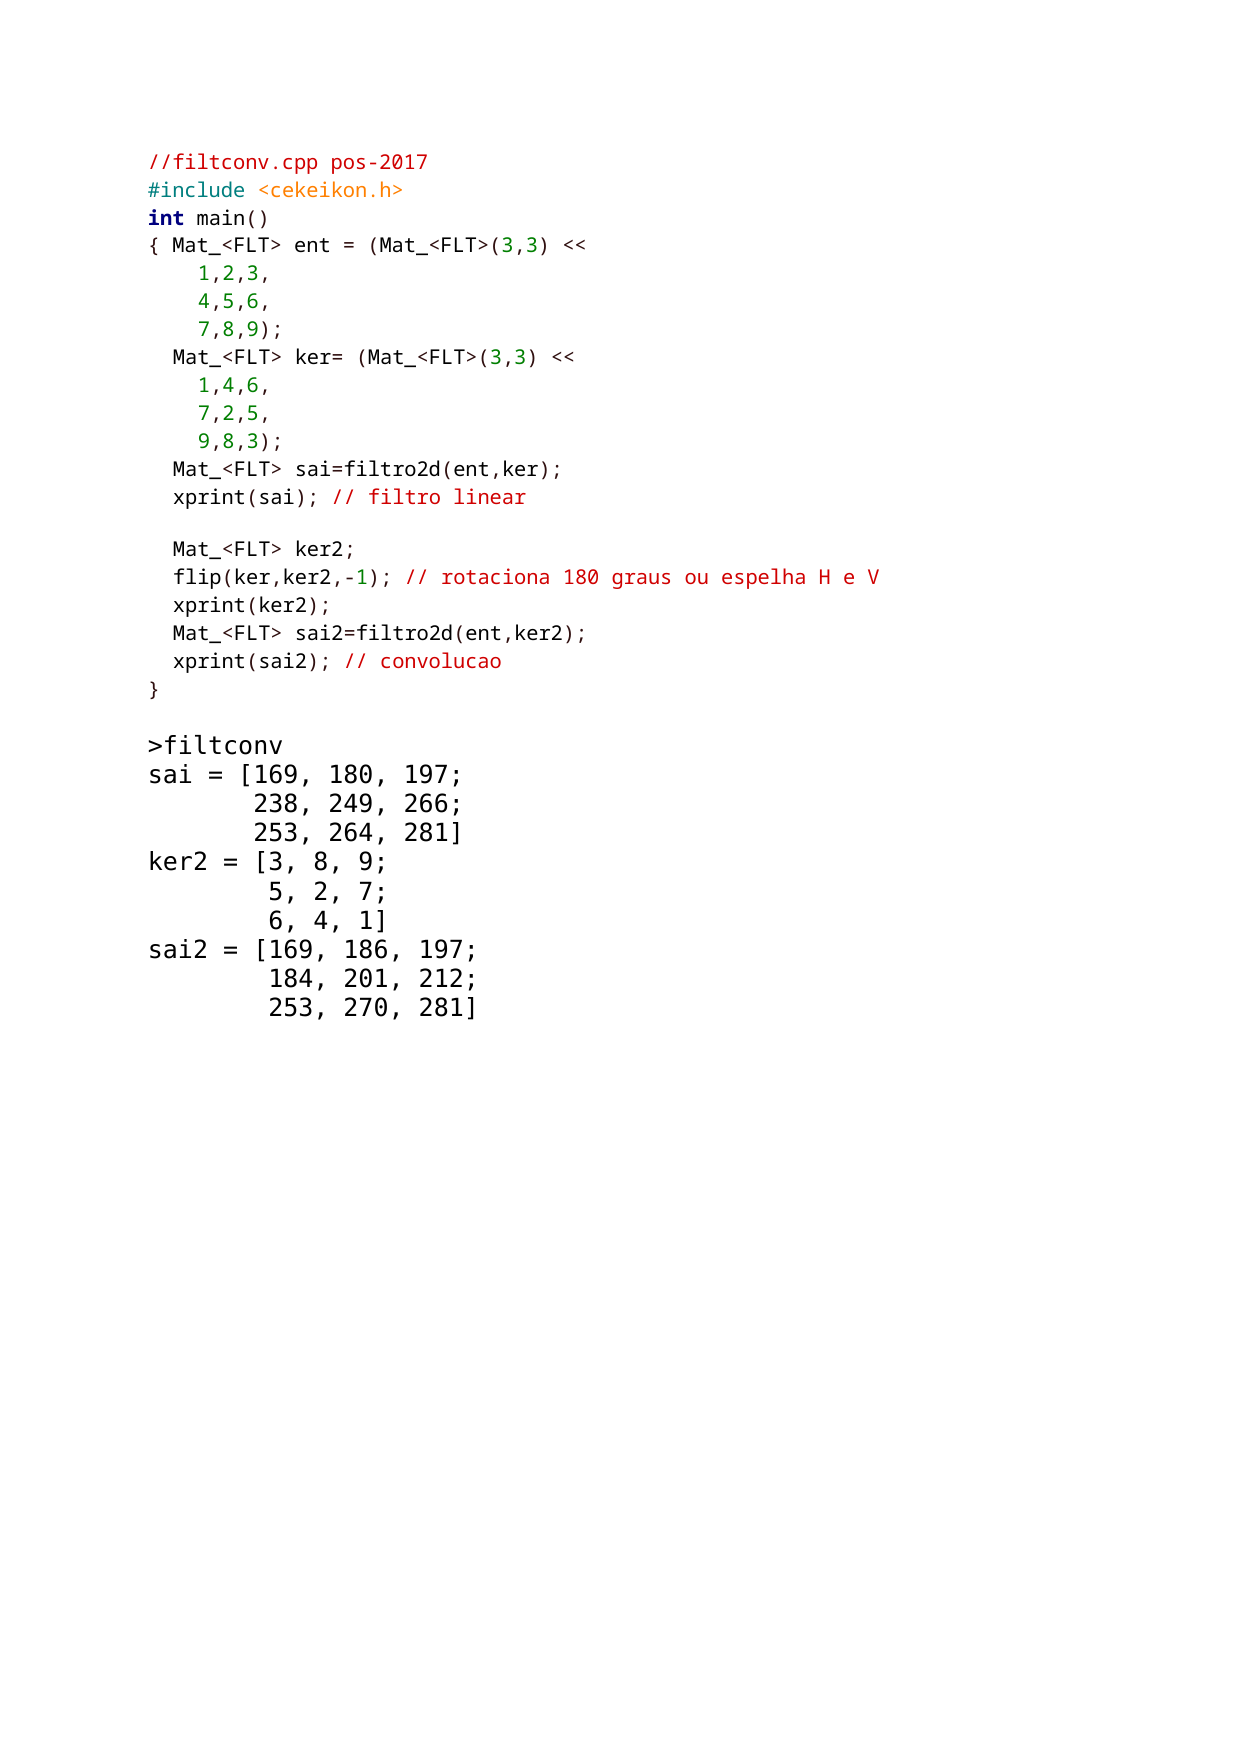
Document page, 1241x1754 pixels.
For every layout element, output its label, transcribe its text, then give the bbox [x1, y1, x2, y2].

text sai2 = [169, 186, 197; [148, 935, 1092, 964]
text 6, 4, 1] [148, 906, 1092, 935]
text sai = [169, 180, 197; [148, 760, 1092, 789]
text ker2 = [3, 8, 9; [148, 848, 1092, 877]
text 253, 270, 281] [148, 993, 1092, 1023]
text 5, 2, 7; [148, 877, 1092, 906]
text //filtconv.cpp pos-2017 #include <cekeikon.h> int main() { Mat_<FLT> ent = (Mat_<FLT>(3,3) << 1,2,3, 4,5,6, 7,8,9); Mat_<FLT> ker= (Mat_<FLT>(3,3) << 1,4,6, 7,2,5, 9,8,3); Mat_<FLT> sai=filtro2d(ent,ker); xprint(sai); // filtro linear Mat_<FLT> ker2; flip(ker,ker2,-1); // rotaciona 180 graus ou espelha H e V xprint(ker2); Mat_<FLT> sai2=filtro2d(ent,ker2); xprint(sai2); // convolucao } [148, 148, 1092, 702]
text 253, 264, 281] [148, 818, 1092, 848]
text 184, 201, 212; [148, 964, 1092, 993]
text >filtconv [148, 731, 1092, 760]
text 238, 249, 266; [148, 789, 1092, 818]
